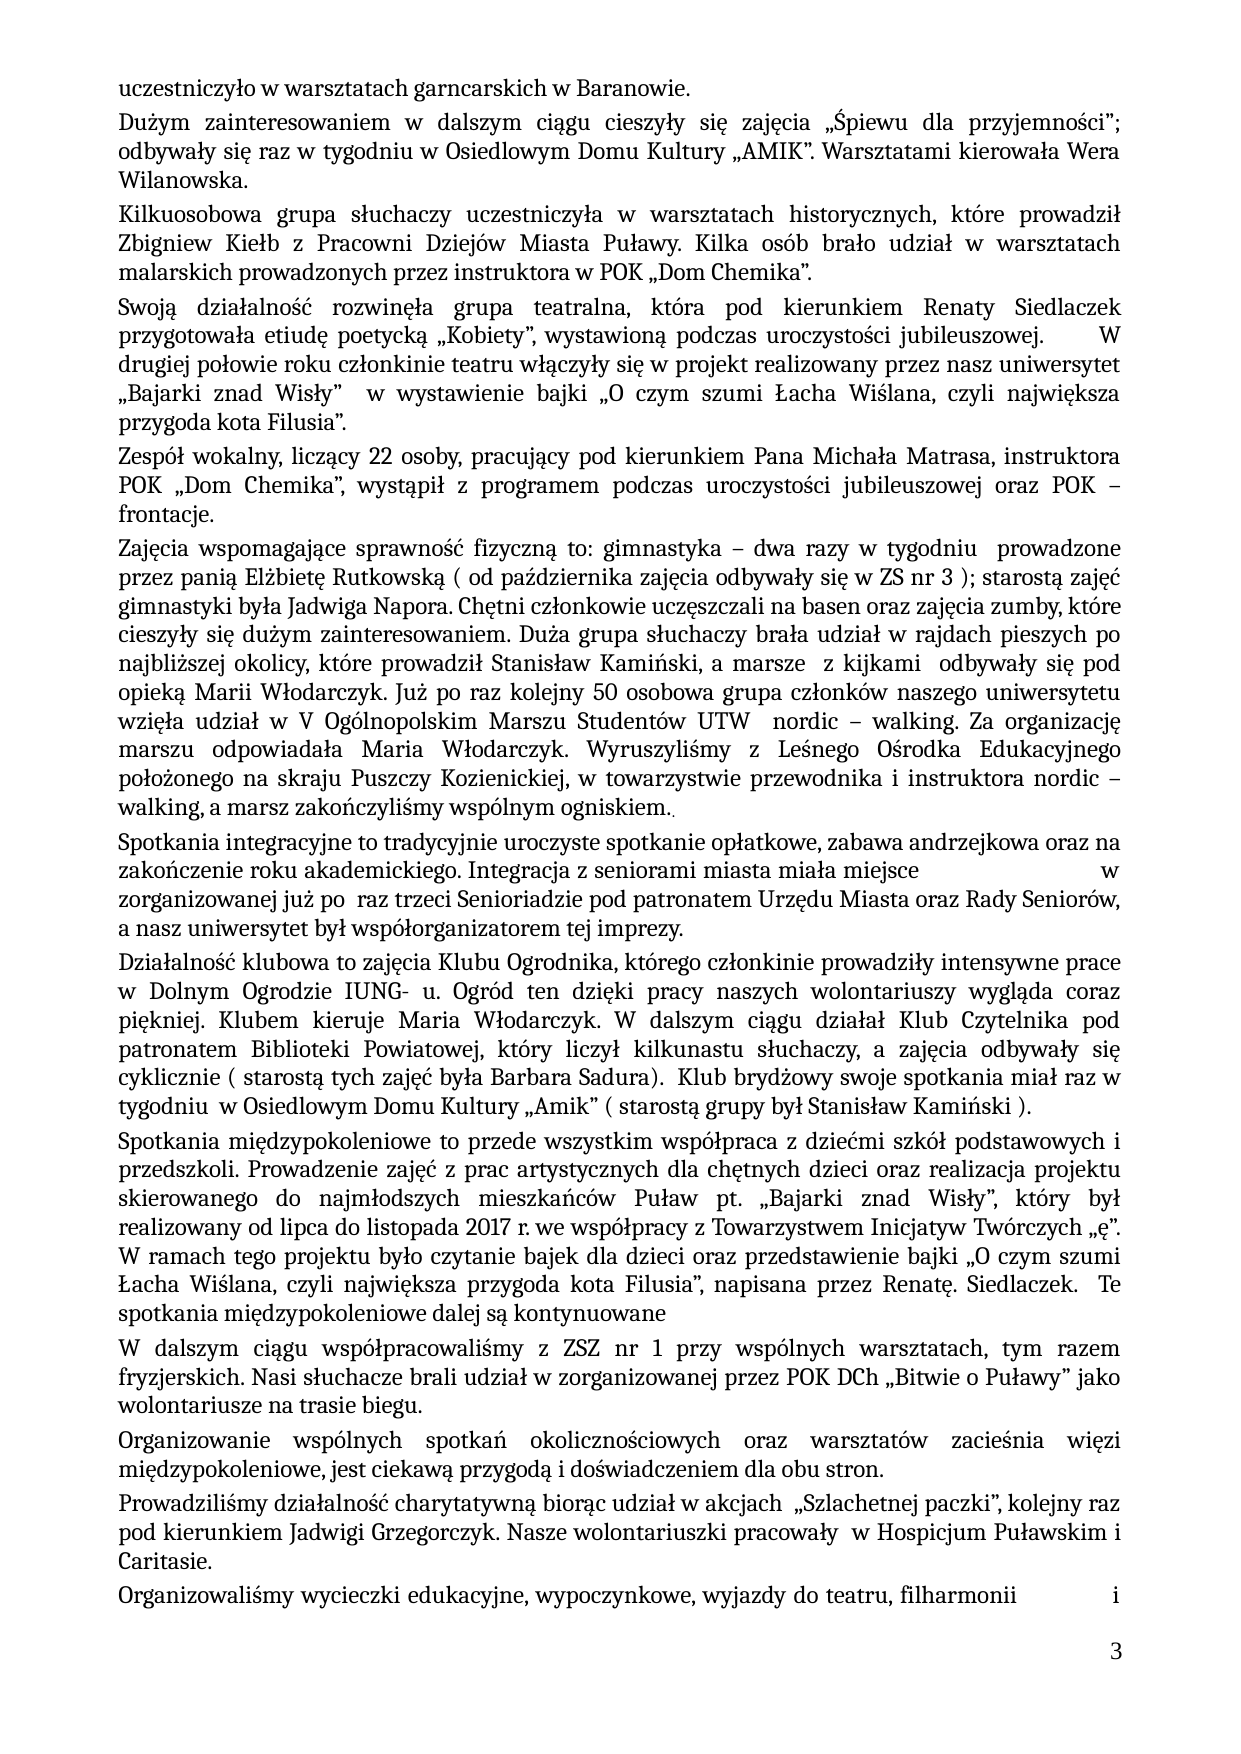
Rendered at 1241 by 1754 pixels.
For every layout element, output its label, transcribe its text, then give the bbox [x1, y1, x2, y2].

text Kilkuosobowa grupa słuchaczy uczestniczyła w warsztatach historycznych, które prowadził Zbigniew Kiełb z Pracowni Dziejów Miasta Puławy. Kilka osób brało udział w warsztatach malarskich prowadzonych przez instruktora w POK „Dom Chemika”. [118, 200, 1122, 287]
text Dużym zainteresowaniem w dalszym ciągu cieszyły się zajęcia „Śpiewu dla przyjemności”; odbywały się raz w tygodniu w Osiedlowym Domu Kultury „AMIK”. Warsztatami kierowała Wera Wilanowska. [118, 108, 1122, 194]
text uczestniczyło w warsztatach garncarskich w Baranowie. [118, 74, 1122, 102]
text Prowadziliśmy działalność charytatywną biorąc udział w akcjach „Szlachetnej paczki”, kolejny raz pod kierunkiem Jadwigi Grzegorczyk. Nasze wolontariuszki pracowały w Hospicjum Puławskim i Caritasie. [118, 1489, 1122, 1575]
text W dalszym ciągu współpracowaliśmy z ZSZ nr 1 przy wspólnych warsztatach, tym razem fryzjerskich. Nasi słuchacze brali udział w zorganizowanej przez POK DCh „Bitwie o Puławy” jako wolontariusze na trasie biegu. [118, 1334, 1122, 1420]
text Zespół wokalny, liczący 22 osoby, pracujący pod kierunkiem Pana Michała Matrasa, instruktora POK „Dom Chemika”, wystąpił z programem podczas uroczystości jubileuszowej oraz POK – frontacje. [118, 442, 1122, 528]
text Organizowaliśmy wycieczki edukacyjne, wypoczynkowe, wyjazdy do teatru, filharmonii i [118, 1581, 1122, 1610]
text Zajęcia wspomagające sprawność fizyczną to: gimnastyka – dwa razy w tygodniu prowadzone przez panią Elżbietę Rutkowską ( od października zajęcia odbywały się w ZS nr 3 ); starostą zajęć gimnastyki była Jadwiga Napora. Chętni członkowie uczęszczali na basen oraz zajęcia zumby, które cieszyły się dużym zainteresowaniem. Duża grupa słuchaczy brała udział w rajdach pieszych po najbliższej okolicy, które prowadził Stanisław Kamiński, a marsze z kijkami odbywały się pod opieką Marii Włodarczyk. Już po raz kolejny 50 osobowa grupa członków naszego uniwersytetu wzięła udział w V Ogólnopolskim Marszu Studentów UTW nordic – walking. Za organizację marszu odpowiadała Maria Włodarczyk. Wyruszyliśmy z Leśnego Ośrodka Edukacyjnego położonego na skraju Puszczy Kozienickiej, w towarzystwie przewodnika i instruktora nordic – walking, a marsz zakończyliśmy wspólnym ogniskiem.. [118, 534, 1122, 822]
text Organizowanie wspólnych spotkań okolicznościowych oraz warsztatów zacieśnia więzi międzypokoleniowe, jest ciekawą przygodą i doświadczeniem dla obu stron. [118, 1426, 1122, 1483]
text Spotkania międzypokoleniowe to przede wszystkim współpraca z dziećmi szkół podstawowych i przedszkoli. Prowadzenie zajęć z prac artystycznych dla chętnych dzieci oraz realizacja projektu skierowanego do najmłodszych mieszkańców Puław pt. „Bajarki znad Wisły”, który był realizowany od lipca do listopada 2017 r. we współpracy z Towarzystwem Inicjatyw Twórczych „ę”. W ramach tego projektu było czytanie bajek dla dzieci oraz przedstawienie bajki „O czym szumi Łacha Wiślana, czyli największa przygoda kota Filusia”, napisana przez Renatę. Siedlaczek. Te spotkania międzypokoleniowe dalej są kontynuowane [118, 1127, 1122, 1328]
text Spotkania integracyjne to tradycyjnie uroczyste spotkanie opłatkowe, zabawa andrzejkowa oraz na zakończenie roku akademickiego. Integracja z seniorami miasta miała miejsce w zorganizowanej już po raz trzeci Senioriadzie pod patronatem Urzędu Miasta oraz Rady Seniorów, a nasz uniwersytet był współorganizatorem tej imprezy. [118, 827, 1122, 942]
text Swoją działalność rozwinęła grupa teatralna, która pod kierunkiem Renaty Siedlaczek przygotowała etiudę poetycką „Kobiety”, wystawioną podczas uroczystości jubileuszowej. W drugiej połowie roku członkinie teatru włączyły się w projekt realizowany przez nasz uniwersytet „Bajarki znad Wisły” w wystawienie bajki „O czym szumi Łacha Wiślana, czyli największa przygoda kota Filusia”. [118, 292, 1122, 436]
text Działalność klubowa to zajęcia Klubu Ogrodnika, którego członkinie prowadziły intensywne prace w Dolnym Ogrodzie IUNG- u. Ogród ten dzięki pracy naszych wolontariuszy wygląda coraz piękniej. Klubem kieruje Maria Włodarczyk. W dalszym ciągu działał Klub Czytelnika pod patronatem Biblioteki Powiatowej, który liczył kilkunastu słuchaczy, a zajęcia odbywały się cyklicznie ( starostą tych zajęć była Barbara Sadura). Klub brydżowy swoje spotkania miał raz w tygodniu w Osiedlowym Domu Kultury „Amik” ( starostą grupy był Stanisław Kamiński ). [118, 948, 1122, 1121]
